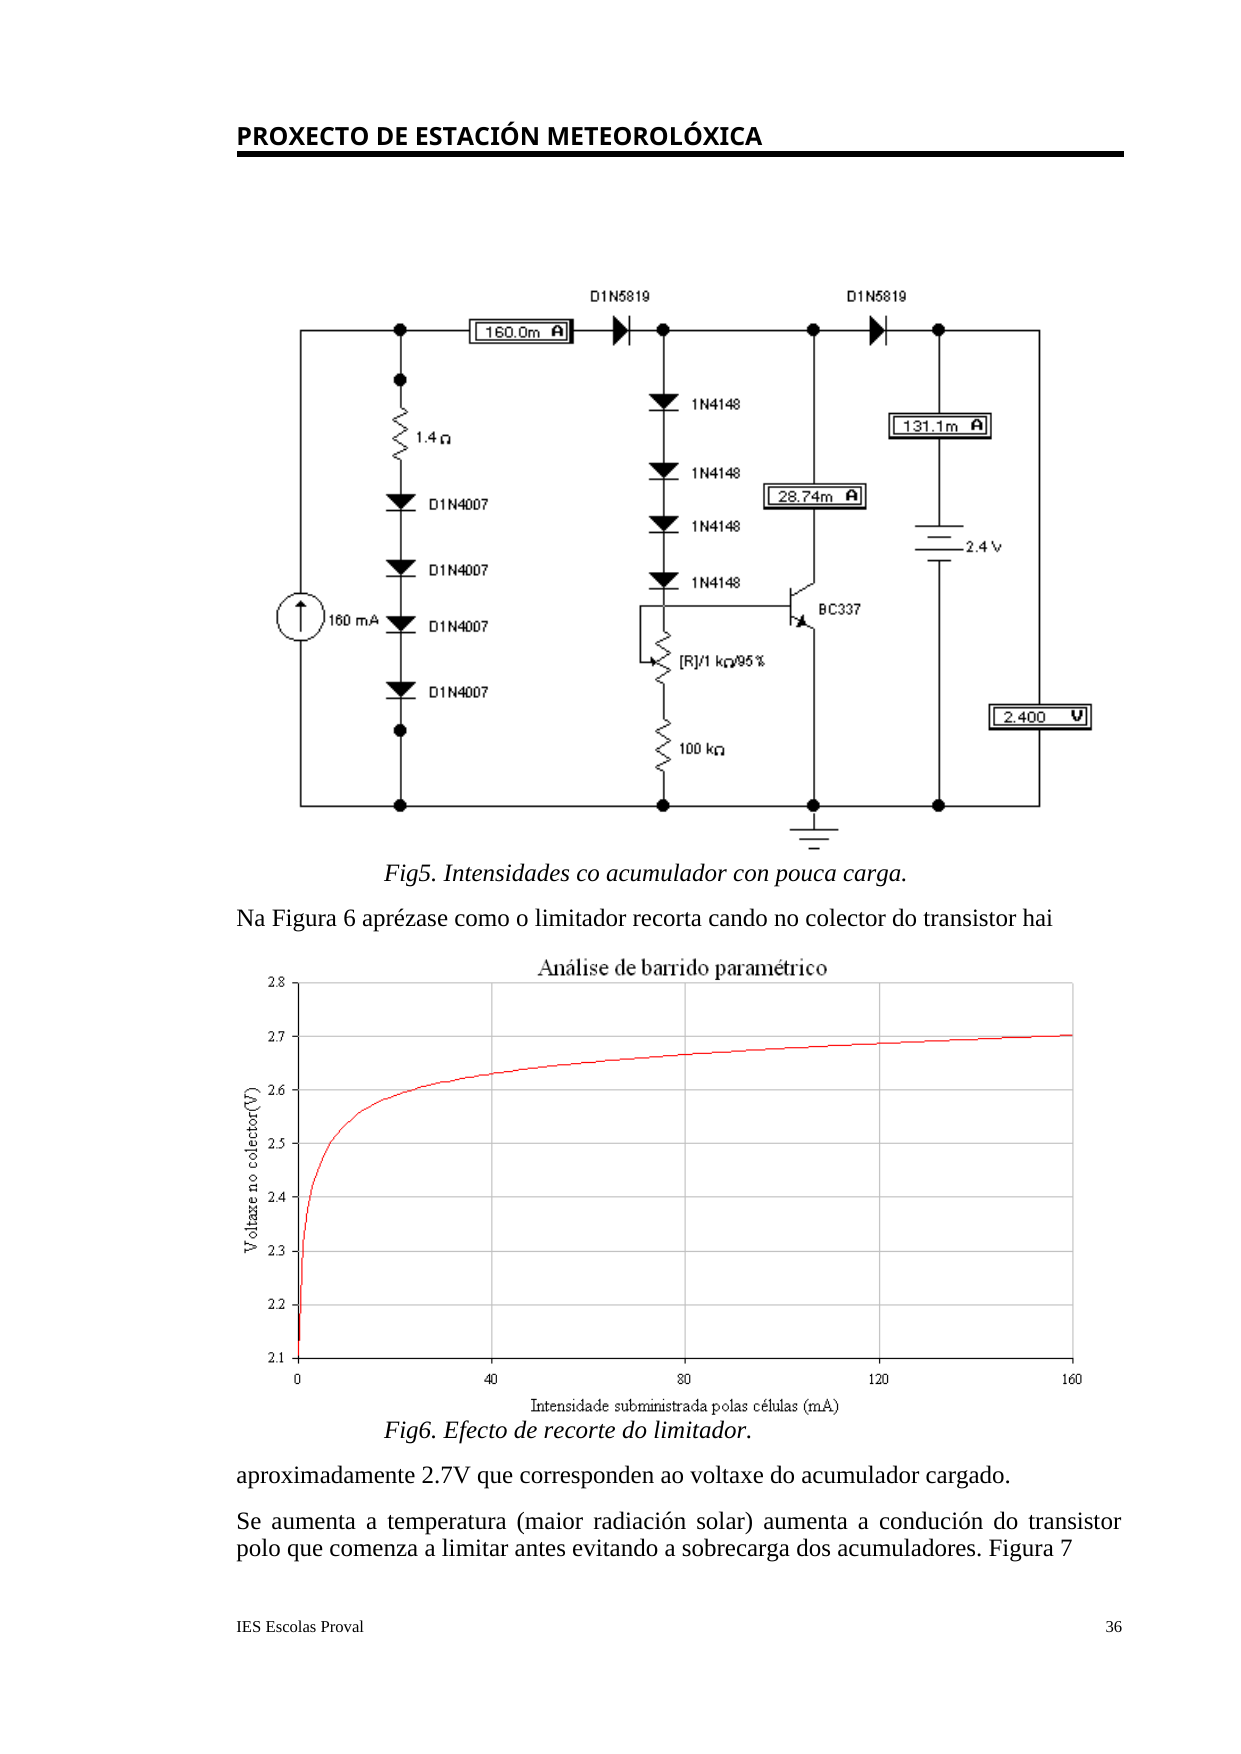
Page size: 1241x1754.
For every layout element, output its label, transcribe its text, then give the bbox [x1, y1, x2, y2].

text Na Figura 6 aprézase como o limitador recorta cando no colector do transistor hai [236, 904, 1122, 932]
text Fig5. Intensidades co acumulador con pouca carga. [236, 270, 1122, 887]
text Fig6. Efecto de recorte do limitador. [236, 950, 1122, 1444]
picture [241, 956, 1127, 1416]
text Se aumenta a temperatura (maior radiación solar) aumenta a condución do transistor polo que comenza a limitar antes evitando a sobrecarga dos acumuladores. Figura 7 [236, 1507, 1122, 1562]
text aproximadamente 2.7V que corresponden ao voltaxe do acumulador cargado. [236, 1461, 1122, 1489]
picture [258, 280, 1100, 859]
